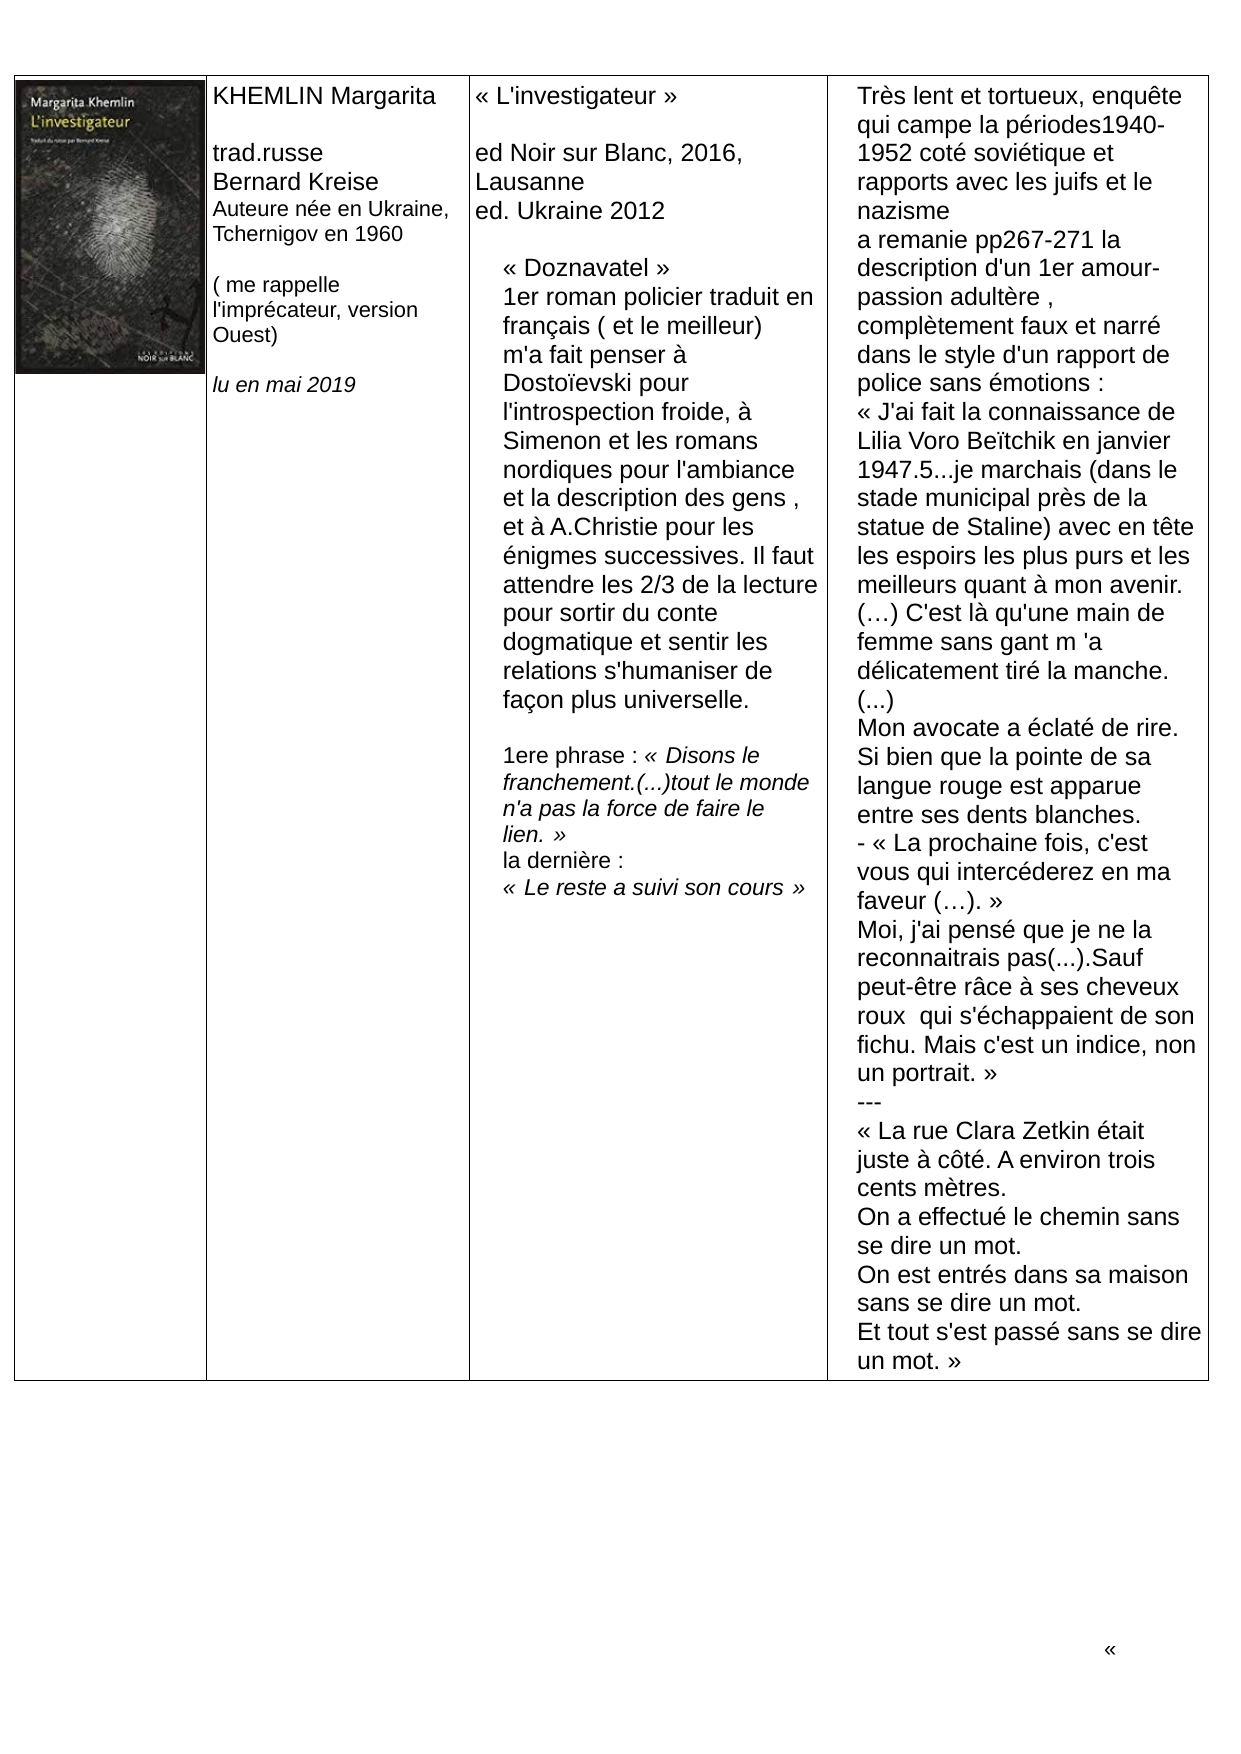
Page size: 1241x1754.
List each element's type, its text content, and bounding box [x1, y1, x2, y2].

table_cell [15, 374, 206, 1380]
picture [15, 80, 206, 374]
table_cell KHEMLIN Margarita trad.russe Bernard Kreise Auteure née en Ukraine, Tchernigov en 1960 ( me rappelle l'imprécateur, version Ouest) lu en mai 2019 [207, 76, 469, 1380]
table_cell [15, 76, 206, 80]
table_cell « L'investigateur » ed Noir sur Blanc, 2016, Lausanne ed. Ukraine 2012 « Doznavatel » 1er roman policier traduit en français ( et le meilleur) m'a fait penser à Dostoïevski pour l'introspection froide, à Simenon et les romans nordiques pour l'ambiance et la description des gens , et à A.Christie pour les énigmes successives. Il faut attendre les 2/3 de la lecture pour sortir du conte dogmatique et sentir les relations s'humaniser de façon plus universelle. 1ere phrase : « Disons le franchement.(...)tout le monde n'a pas la force de faire le lien. » la dernière : « Le reste a suivi son cours » [470, 76, 827, 1380]
table_cell Très lent et tortueux, enquête qui campe la périodes1940-1952 coté soviétique et rapports avec les juifs et le nazisme a remanie pp267-271 la description d'un 1er amour-passion adultère , complètement faux et narré dans le style d'un rapport de police sans émotions : « J'ai fait la connaissance de Lilia Voro Beïtchik en janvier 1947.5...je marchais (dans le stade municipal près de la statue de Staline) avec en tête les espoirs les plus purs et les meilleurs quant à mon avenir. (…) C'est là qu'une main de femme sans gant m 'a délicatement tiré la manche.(...) Mon avocate a éclaté de rire. Si bien que la pointe de sa langue rouge est apparue entre ses dents blanches. - « La prochaine fois, c'est vous qui intercéderez en ma faveur (…). » Moi, j'ai pensé que je ne la reconnaitrais pas(...).Sauf peut-être râce à ses cheveux roux qui s'échappaient de son fichu. Mais c'est un indice, non un portrait. » --- « La rue Clara Zetkin était juste à côté. A environ trois cents mètres. On a effectué le chemin sans se dire un mot. On est entrés dans sa maison sans se dire un mot. Et tout s'est passé sans se dire un mot. » [828, 76, 1208, 1380]
